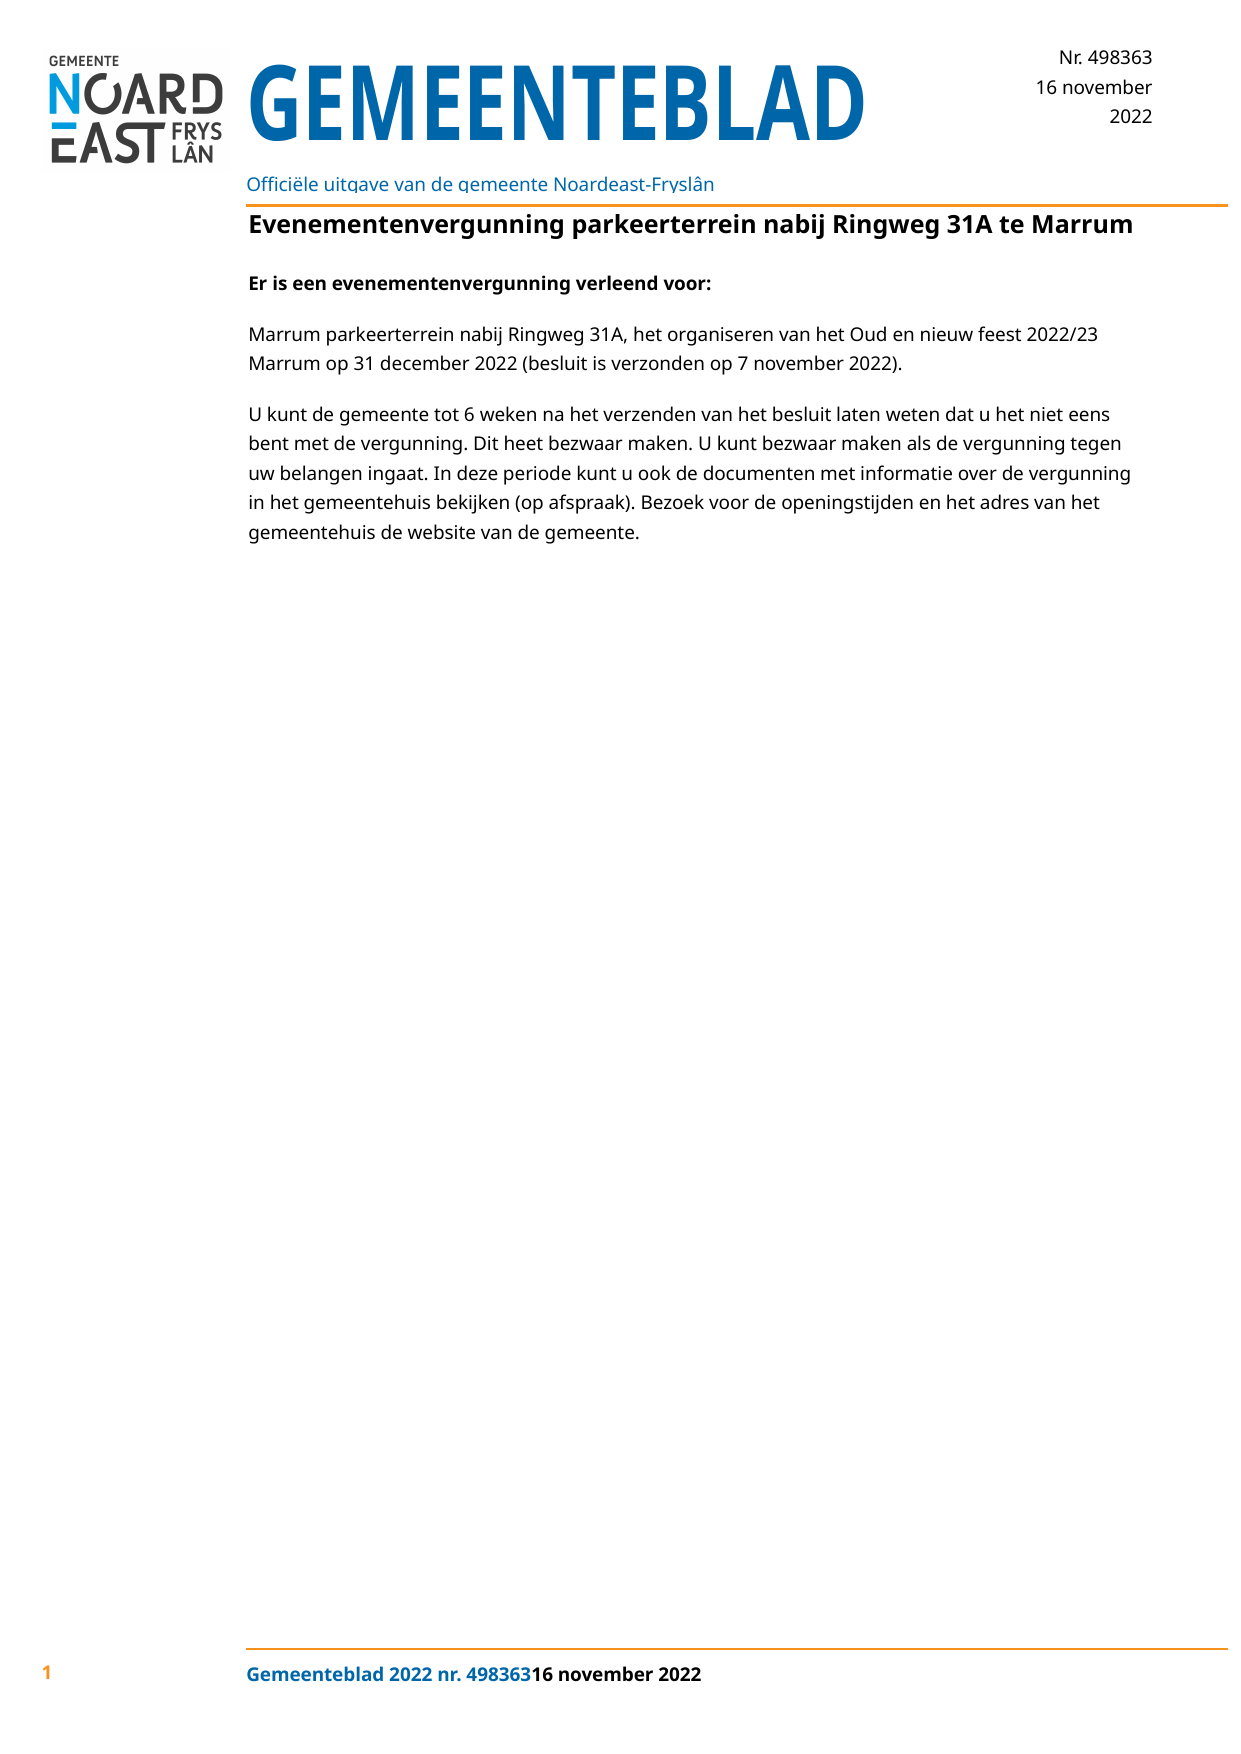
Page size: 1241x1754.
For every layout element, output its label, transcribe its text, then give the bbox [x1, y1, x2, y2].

text Evenementenvergunning parkeerterrein nabij Ringweg 31A te Marrum [248, 207, 1152, 241]
text Er is een evenementenvergunning verleend voor: [248, 270, 1152, 296]
picture [41, 47, 231, 172]
text U kunt de gemeente tot 6 weken na het verzenden van het besluit laten weten dat u het niet eens bent met de vergunning. Dit heet bezwaar maken. U kunt bezwaar maken als de vergunning tegen uw belangen ingaat. In deze periode kunt u ook de documenten met informatie over de vergunning in het gemeentehuis bekijken (op afspraak). Bezoek voor de openingstijden en het adres van het gemeentehuis de website van de gemeente. [248, 401, 1152, 545]
text Marrum parkeerterrein nabij Ringweg 31A, het organiseren van het Oud en nieuw feest 2022/23 Marrum op 31 december 2022 (besluit is verzonden op 7 november 2022). [248, 321, 1152, 376]
